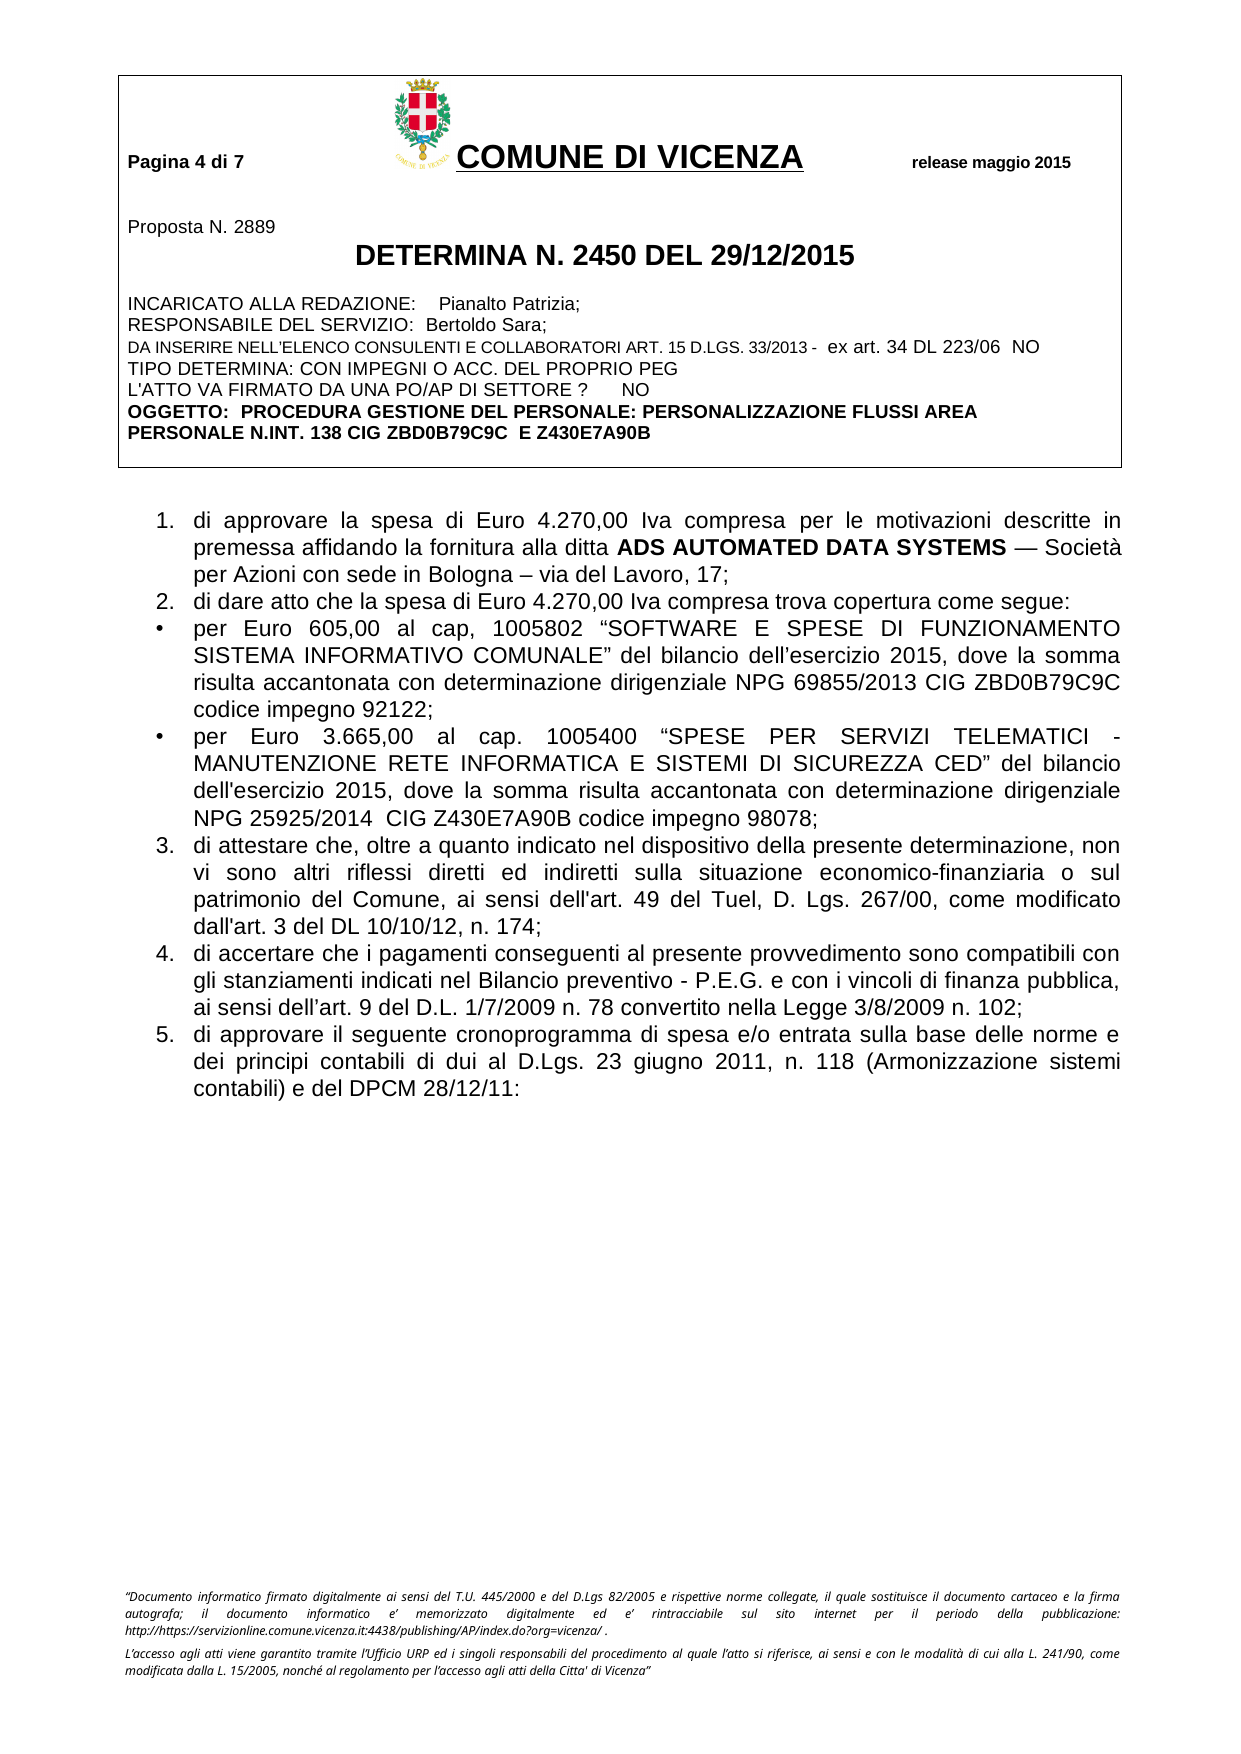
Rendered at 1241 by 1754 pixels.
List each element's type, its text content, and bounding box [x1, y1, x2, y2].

list di dare atto che la spesa di Euro 4.270,00 Iva compresa trova copertura come segue: [156, 587, 1122, 614]
list per Euro 605,00 al cap, 1005802 “SOFTWARE E SPESE DI FUNZIONAMENTO SISTEMA INFORMATIVO COMUNALE” del bilancio dell’esercizio 2015, dove la somma risulta accantonata con determinazione dirigenziale NPG 69855/2013 CIG ZBD0B79C9C codice impegno 92122; [156, 614, 1122, 723]
list di attestare che, oltre a quanto indicato nel dispositivo della presente determinazione, non vi sono altri riflessi diretti ed indiretti sulla situazione economico-finanziaria o sul patrimonio del Comune, ai sensi dell'art. 49 del Tuel, D. Lgs. 267/00, come modificato dall'art. 3 del DL 10/10/12, n. 174; [156, 831, 1122, 939]
list per Euro 3.665,00 al cap. 1005400 “SPESE PER SERVIZI TELEMATICI - MANUTENZIONE RETE INFORMATICA E SISTEMI DI SICUREZZA CED” del bilancio dell'esercizio 2015, dove la somma risulta accantonata con determinazione dirigenziale NPG 25925/2014 CIG Z430E7A90B codice impegno 98078; [156, 723, 1122, 831]
list di accertare che i pagamenti conseguenti al presente provvedimento sono compatibili con gli stanziamenti indicati nel Bilancio preventivo - P.E.G. e con i vincoli di finanza pubblica, ai sensi dell’art. 9 del D.L. 1/7/2009 n. 78 convertito nella Legge 3/8/2009 n. 102; [156, 939, 1122, 1021]
picture [394, 78, 451, 169]
list di approvare la spesa di Euro 4.270,00 Iva compresa per le motivazioni descritte in premessa affidando la fornitura alla ditta ADS AUTOMATED DATA SYSTEMS — Società per Azioni con sede in Bologna – via del Lavoro, 17; [156, 506, 1122, 587]
list di approvare il seguente cronoprogramma di spesa e/o entrata sulla base delle norme e dei principi contabili di dui al D.Lgs. 23 giugno 2011, n. 118 (Armonizzazione sistemi contabili) e del DPCM 28/12/11: [156, 1021, 1122, 1102]
